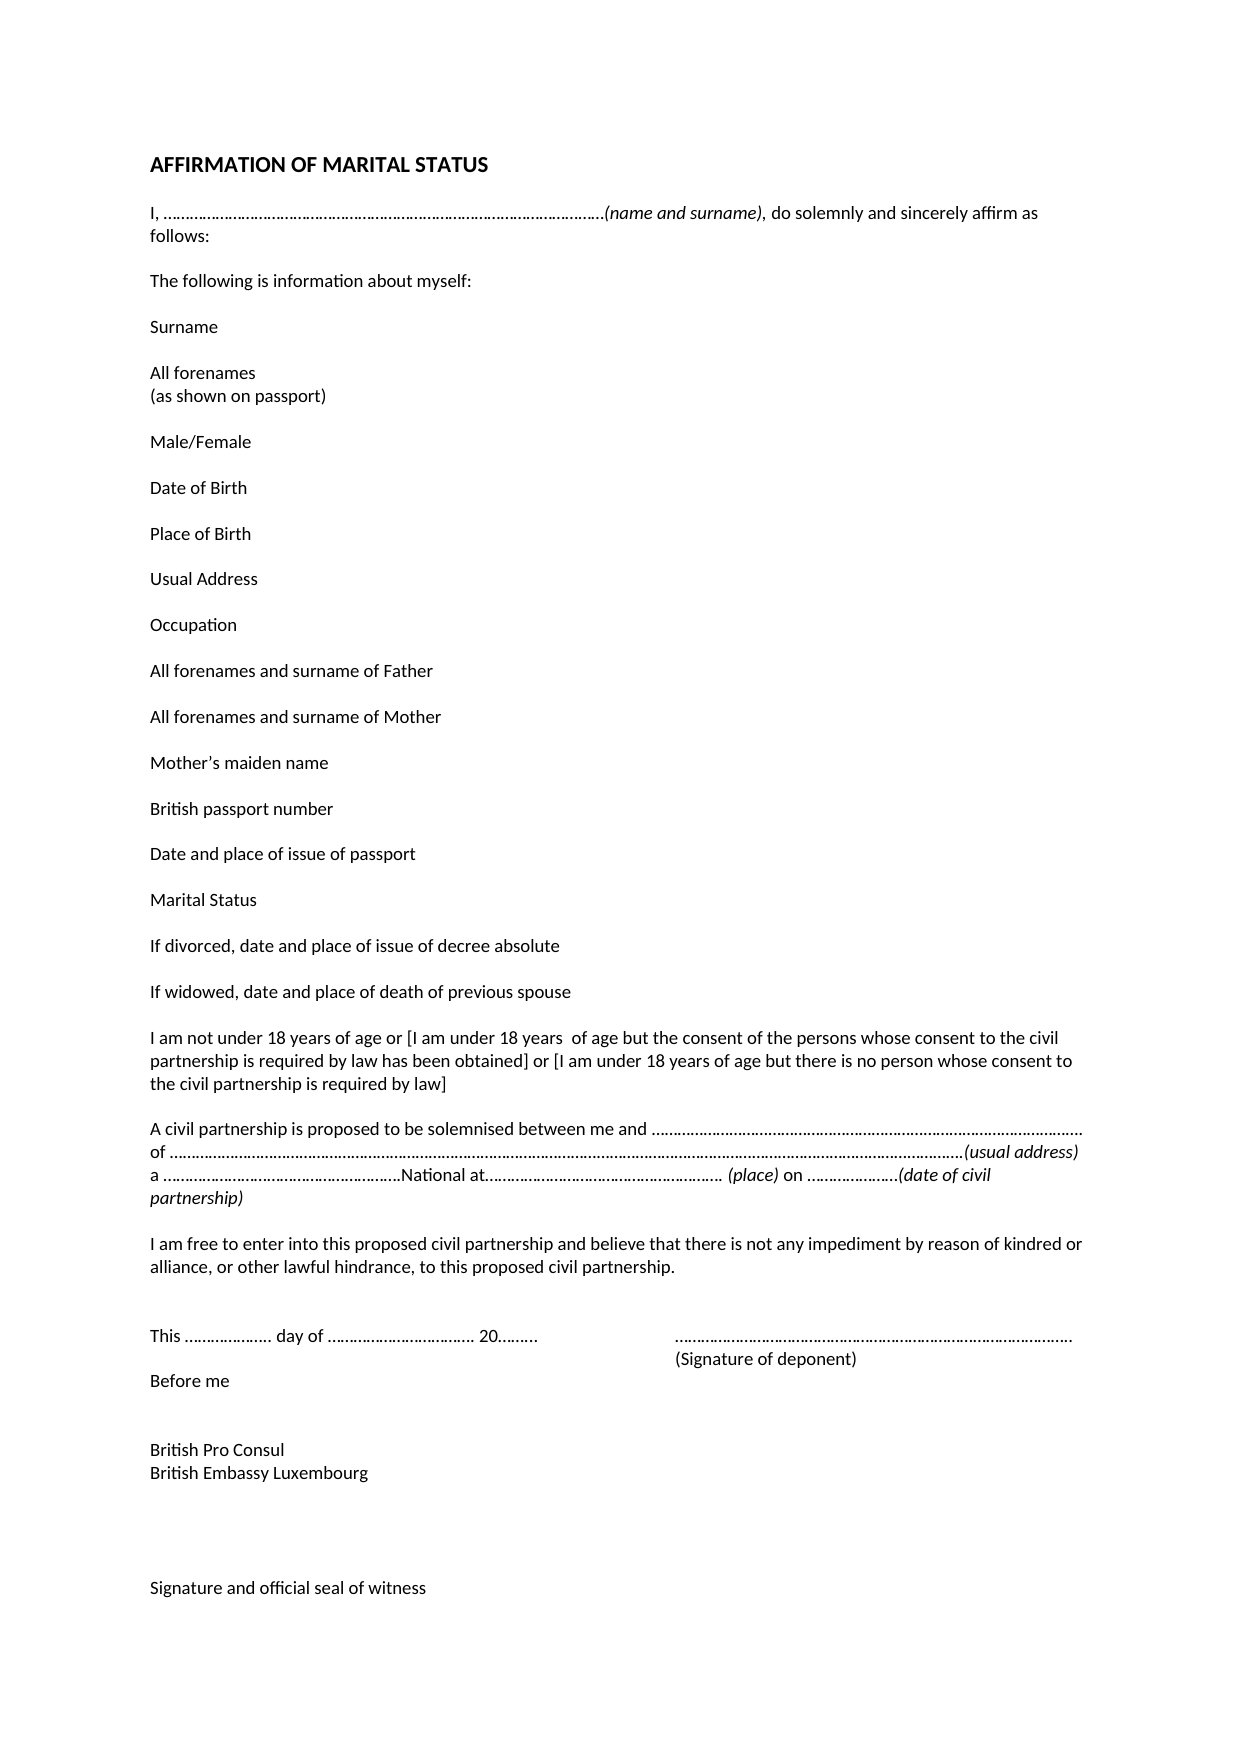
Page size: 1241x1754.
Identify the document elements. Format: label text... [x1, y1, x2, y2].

text (Signature of deponent) [150, 1347, 1090, 1370]
text Before me [150, 1370, 1090, 1393]
text Male/Female [150, 430, 1090, 453]
text British Pro Consul [150, 1438, 1090, 1461]
text This ……………….. day of ……………………………. 20……... ……………………………………………………………………………….. [150, 1324, 1090, 1347]
text (as shown on passport) [150, 384, 1090, 407]
text The following is information about myself: [150, 270, 1090, 293]
text Signature and official seal of witness [150, 1576, 1090, 1599]
text If widowed, date and place of death of previous spouse [150, 980, 1090, 1003]
text Place of Birth [150, 522, 1090, 545]
text All forenames and surname of Mother [150, 705, 1090, 728]
text British passport number [150, 797, 1090, 820]
text Usual Address [150, 568, 1090, 591]
text Marital Status [150, 888, 1090, 911]
text Date and place of issue of passport [150, 843, 1090, 866]
text I, …………………………………………………………………………………………(name and surname), do solemnly and sincerely affirm as follows: [150, 201, 1090, 247]
text A civil partnership is proposed to be solemnised between me and ………………………………………………………………………………………. of ………………………………………………………………………………………………………………………………………………………………….(usual address) a ……………………………………………….National at………………………………………………. (place) on …………………(date of civil partnership) [150, 1118, 1090, 1209]
text I am free to enter into this proposed civil partnership and believe that there is not any impediment by reason of kindred or alliance, or other lawful hindrance, to this proposed civil partnership. [150, 1232, 1090, 1278]
text I am not under 18 years of age or [I am under 18 years of age but the consent of the persons whose consent to the civil partnership is required by law has been obtained] or [I am under 18 years of age but there is no person whose consent to the civil partnership is required by law] [150, 1026, 1090, 1095]
text If divorced, date and place of issue of decree absolute [150, 934, 1090, 957]
text AFFIRMATION OF MARITAL STATUS [150, 150, 1090, 178]
text Date of Birth [150, 476, 1090, 499]
text Surname [150, 316, 1090, 338]
text British Embassy Luxembourg [150, 1461, 1090, 1484]
text Mother’s maiden name [150, 751, 1090, 774]
text Occupation [150, 613, 1090, 636]
text All forenames [150, 361, 1090, 384]
text All forenames and surname of Father [150, 659, 1090, 682]
